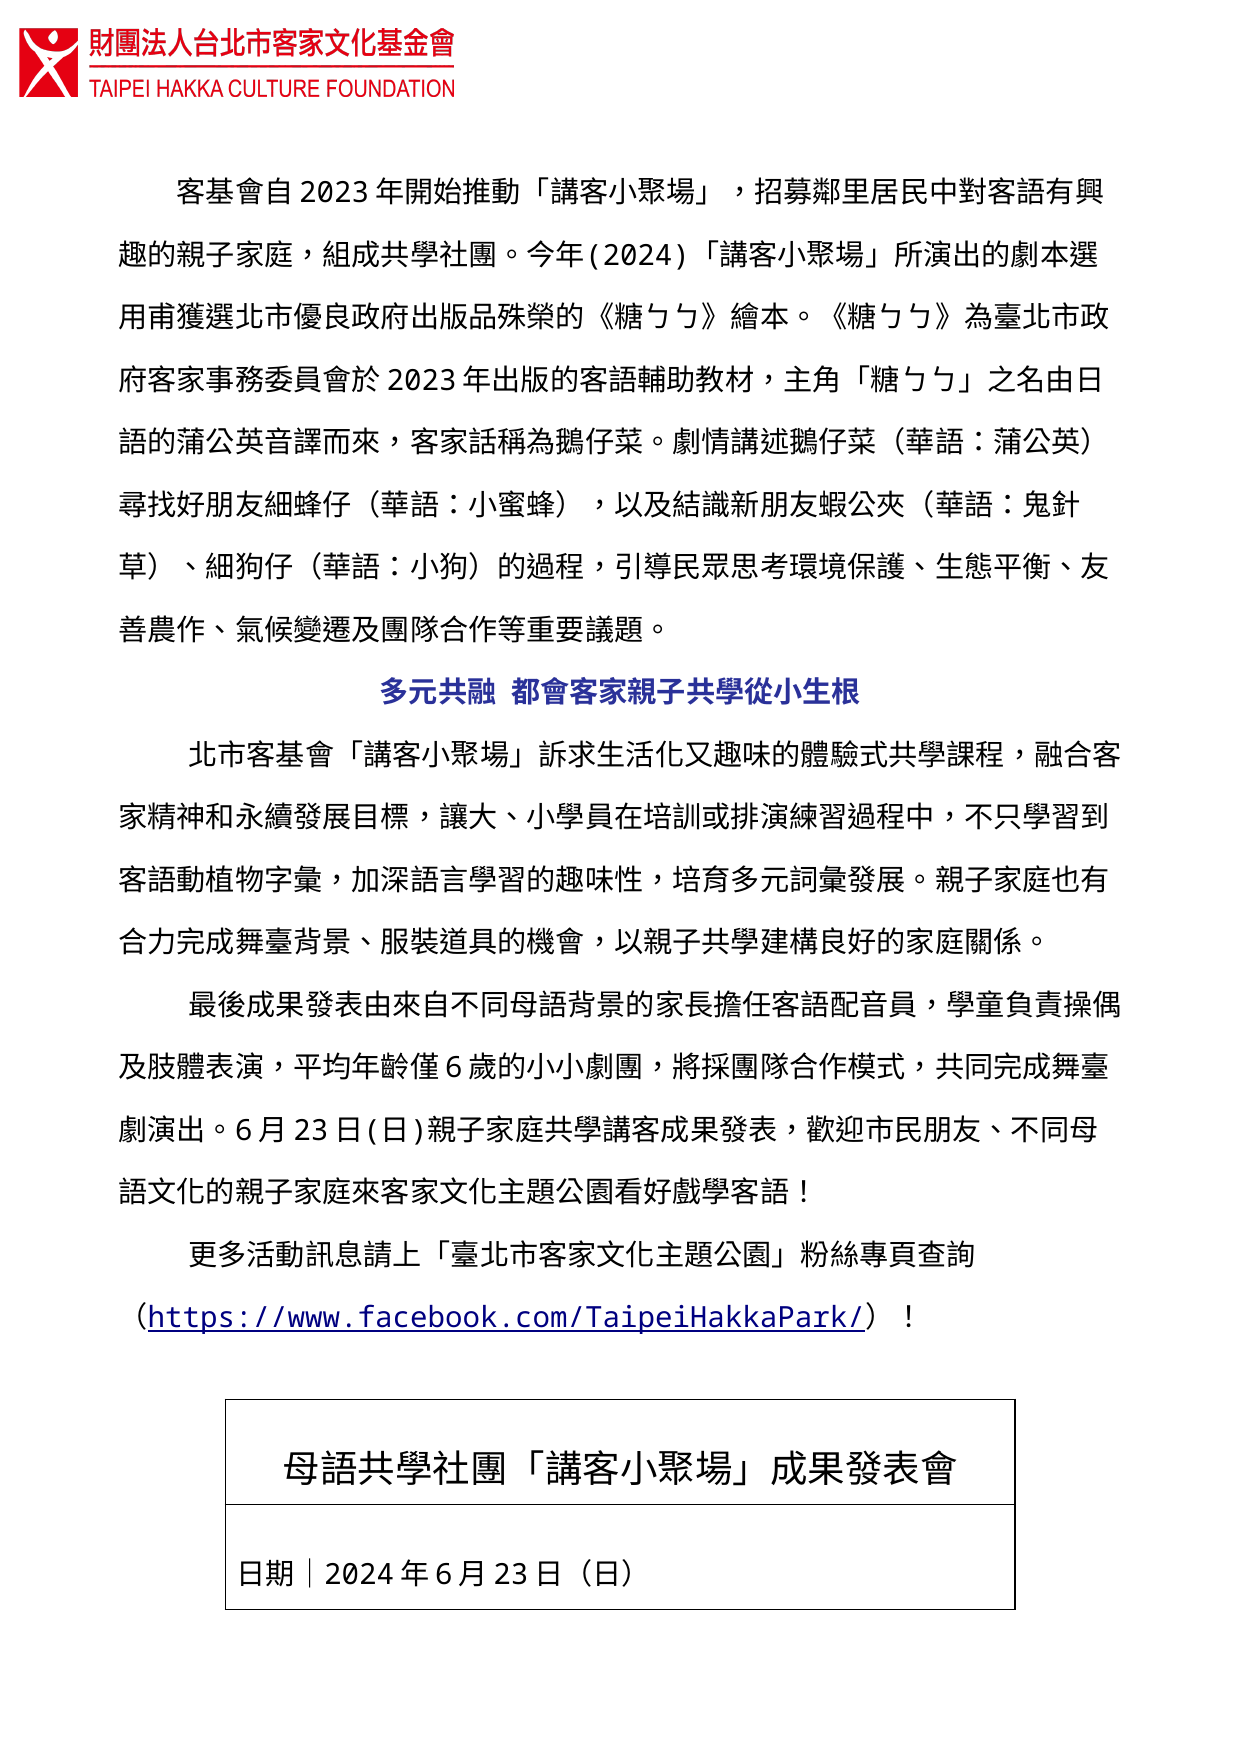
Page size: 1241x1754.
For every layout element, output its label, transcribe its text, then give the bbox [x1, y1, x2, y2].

text 客基會自2023年開始推動「講客小聚場」，招募鄰里居民中對客語有興趣的親子家庭，組成共學社團。今年(2024)「講客小聚場」所演出的劇本選用甫獲選北市優良政府出版品殊榮的《糖ㄅㄅ》繪本。《糖ㄅㄅ》為臺北市政府客家事務委員會於2023年出版的客語輔助教材，主角「糖ㄅㄅ」之名由日語的蒲公英音譯而來，客家話稱為鵝仔菜。劇情講述鵝仔菜（華語：蒲公英）尋找好朋友細蜂仔（華語：小蜜蜂），以及結識新朋友蝦公夾（華語：鬼針草）、細狗仔（華語：小狗）的過程，引導民眾思考環境保護、生態平衡、友善農作、氣候變遷及團隊合作等重要議題。 [118, 148, 1122, 648]
text 多元共融 都會客家親子共學從小生根 [118, 648, 1122, 711]
text 更多活動訊息請上「臺北市客家文化主題公園」粉絲專頁查詢（https://www.facebook.com/TaipeiHakkaPark/）！ [118, 1211, 1122, 1336]
table_header 母語共學社團「講客小聚場」成果發表會 [226, 1400, 1014, 1504]
text 北市客基會「講客小聚場」訴求生活化又趣味的體驗式共學課程，融合客家精神和永續發展目標，讓大、小學員在培訓或排演練習過程中，不只學習到客語動植物字彙，加深語言學習的趣味性，培育多元詞彙發展。親子家庭也有合力完成舞臺背景、服裝道具的機會，以親子共學建構良好的家庭關係。 [118, 711, 1122, 961]
table_cell 日期│2024年6月23日（日） [226, 1505, 1014, 1609]
text 最後成果發表由來自不同母語背景的家長擔任客語配音員，學童負責操偶及肢體表演，平均年齡僅6歲的小小劇團，將採團隊合作模式，共同完成舞臺劇演出。6月23日(日)親子家庭共學講客成果發表，歡迎市民朋友、不同母語文化的親子家庭來客家文化主題公園看好戲學客語！ [118, 961, 1122, 1211]
